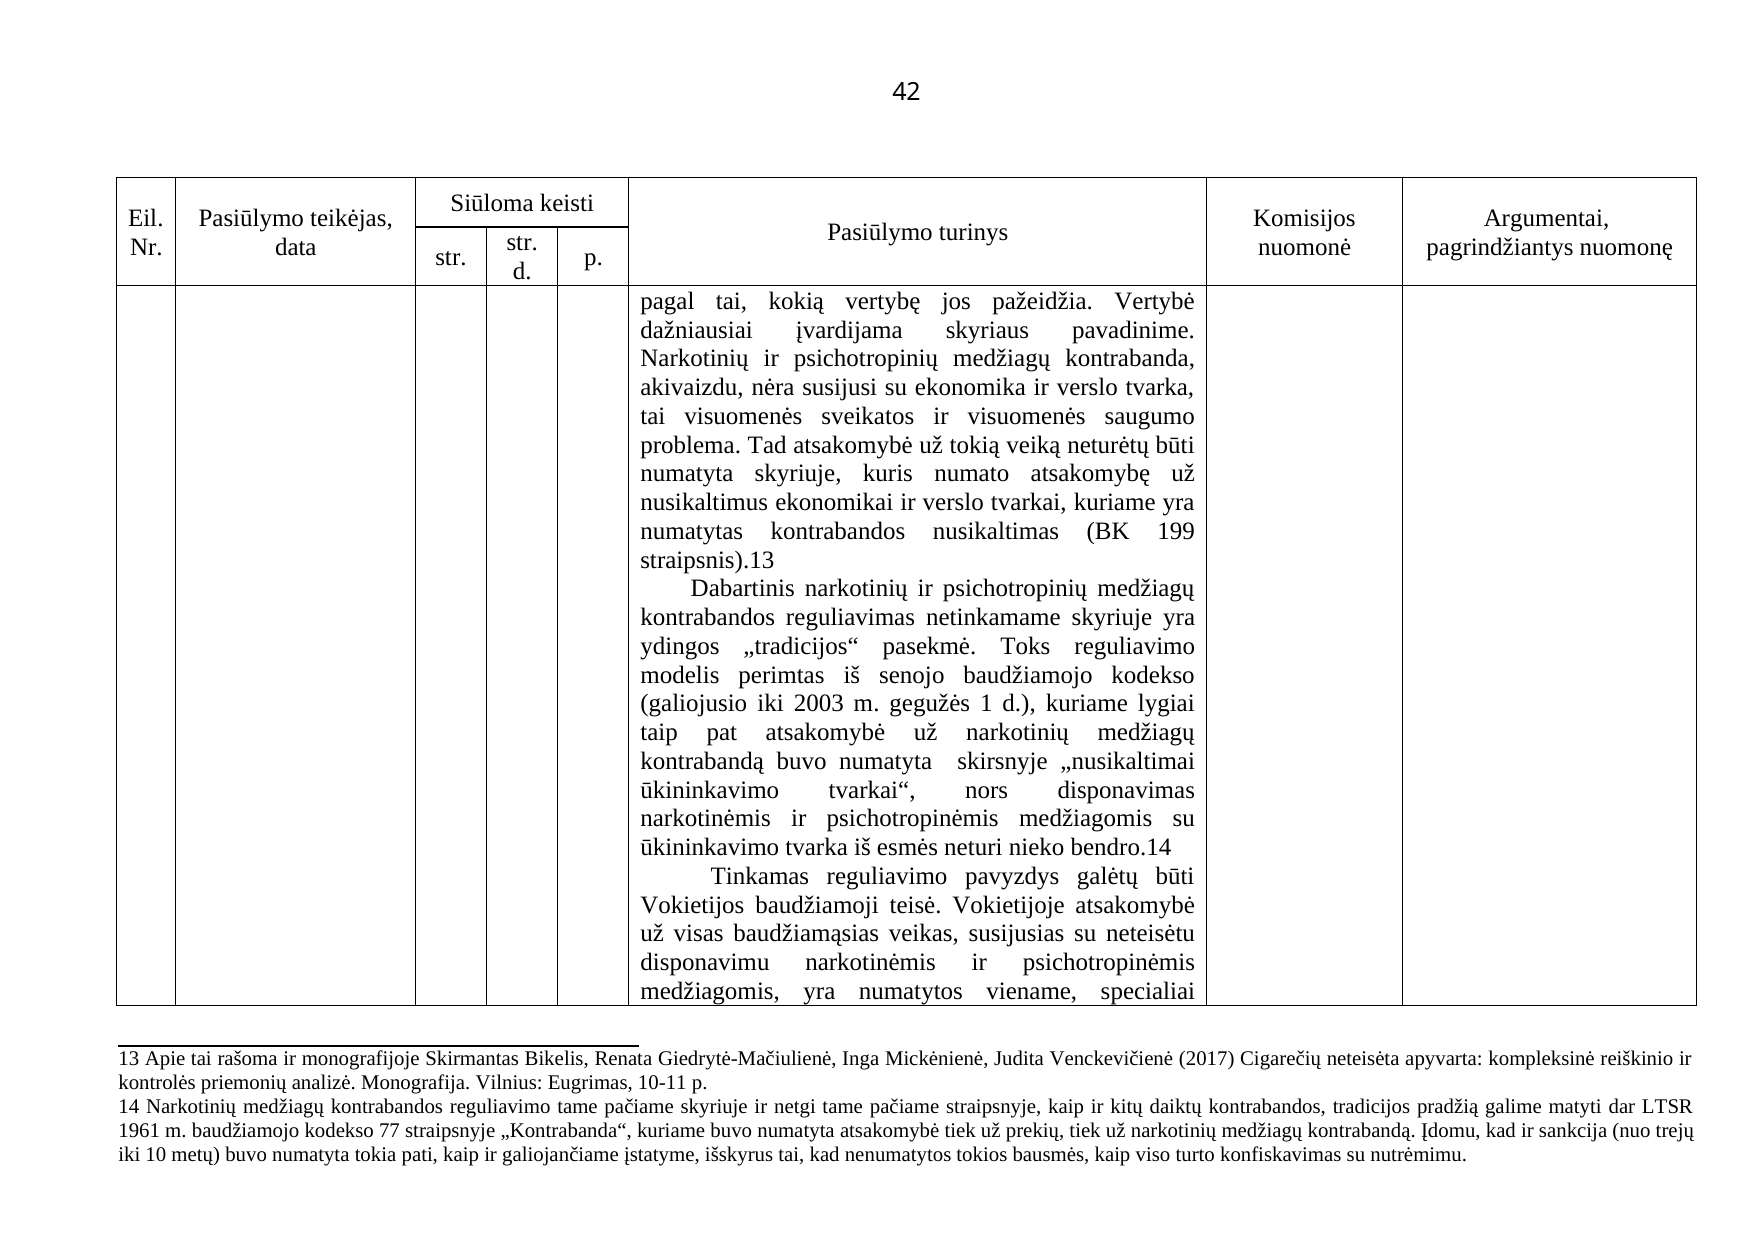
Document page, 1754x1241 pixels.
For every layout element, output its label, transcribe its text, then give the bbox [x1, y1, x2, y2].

table_cell [1207, 286, 1402, 1005]
table_cell [117, 286, 175, 1005]
table_header Eil. Nr. [117, 178, 175, 285]
table_header Argumentai, pagrindžiantys nuomonę [1403, 178, 1696, 285]
table_cell [558, 286, 628, 1005]
table_header Siūloma keisti [416, 178, 628, 226]
table_cell str. [416, 228, 486, 285]
table_cell str. d. [487, 228, 557, 285]
table_header Pasiūlymo teikėjas, data [176, 178, 415, 285]
table_header Komisijos nuomonė [1207, 178, 1402, 285]
table_header Pasiūlymo turinys [629, 178, 1206, 285]
table_cell p. [558, 228, 628, 285]
table_cell [176, 286, 415, 1005]
table_cell [416, 286, 486, 1005]
table_cell [1403, 286, 1696, 1005]
table_cell pagal tai, kokią vertybę jos pažeidžia. Vertybė dažniausiai įvardijama skyriaus pavadinime. Narkotinių ir psichotropinių medžiagų kontrabanda, akivaizdu, nėra susijusi su ekonomika ir verslo tvarka, tai visuomenės sveikatos ir visuomenės saugumo problema. Tad atsakomybė už tokią veiką neturėtų būti numatyta skyriuje, kuris numato atsakomybę už nusikaltimus ekonomikai ir verslo tvarkai, kuriame yra numatytas kontrabandos nusikaltimas (BK 199 straipsnis). Dabartinis narkotinių ir psichotropinių medžiagų kontrabandos reguliavimas netinkamame skyriuje yra ydingos „tradicijos“ pasekmė. Toks reguliavimo modelis perimtas iš senojo baudžiamojo kodekso (galiojusio iki 2003 m. gegužės 1 d.), kuriame lygiai taip pat atsakomybė už narkotinių medžiagų kontrabandą buvo numatyta skirsnyje „nusikaltimai ūkininkavimo tvarkai“, nors disponavimas narkotinėmis ir psichotropinėmis medžiagomis su ūkininkavimo tvarka iš esmės neturi nieko bendro. Tinkamas reguliavimo pavyzdys galėtų būti Vokietijos baudžiamoji teisė. Vokietijoje atsakomybė už visas baudžiamąsias veikas, susijusias su neteisėtu disponavimu narkotinėmis ir psichotropinėmis medžiagomis, yra numatytos viename, specialiai [629, 286, 1206, 1005]
table_cell [487, 286, 557, 1005]
